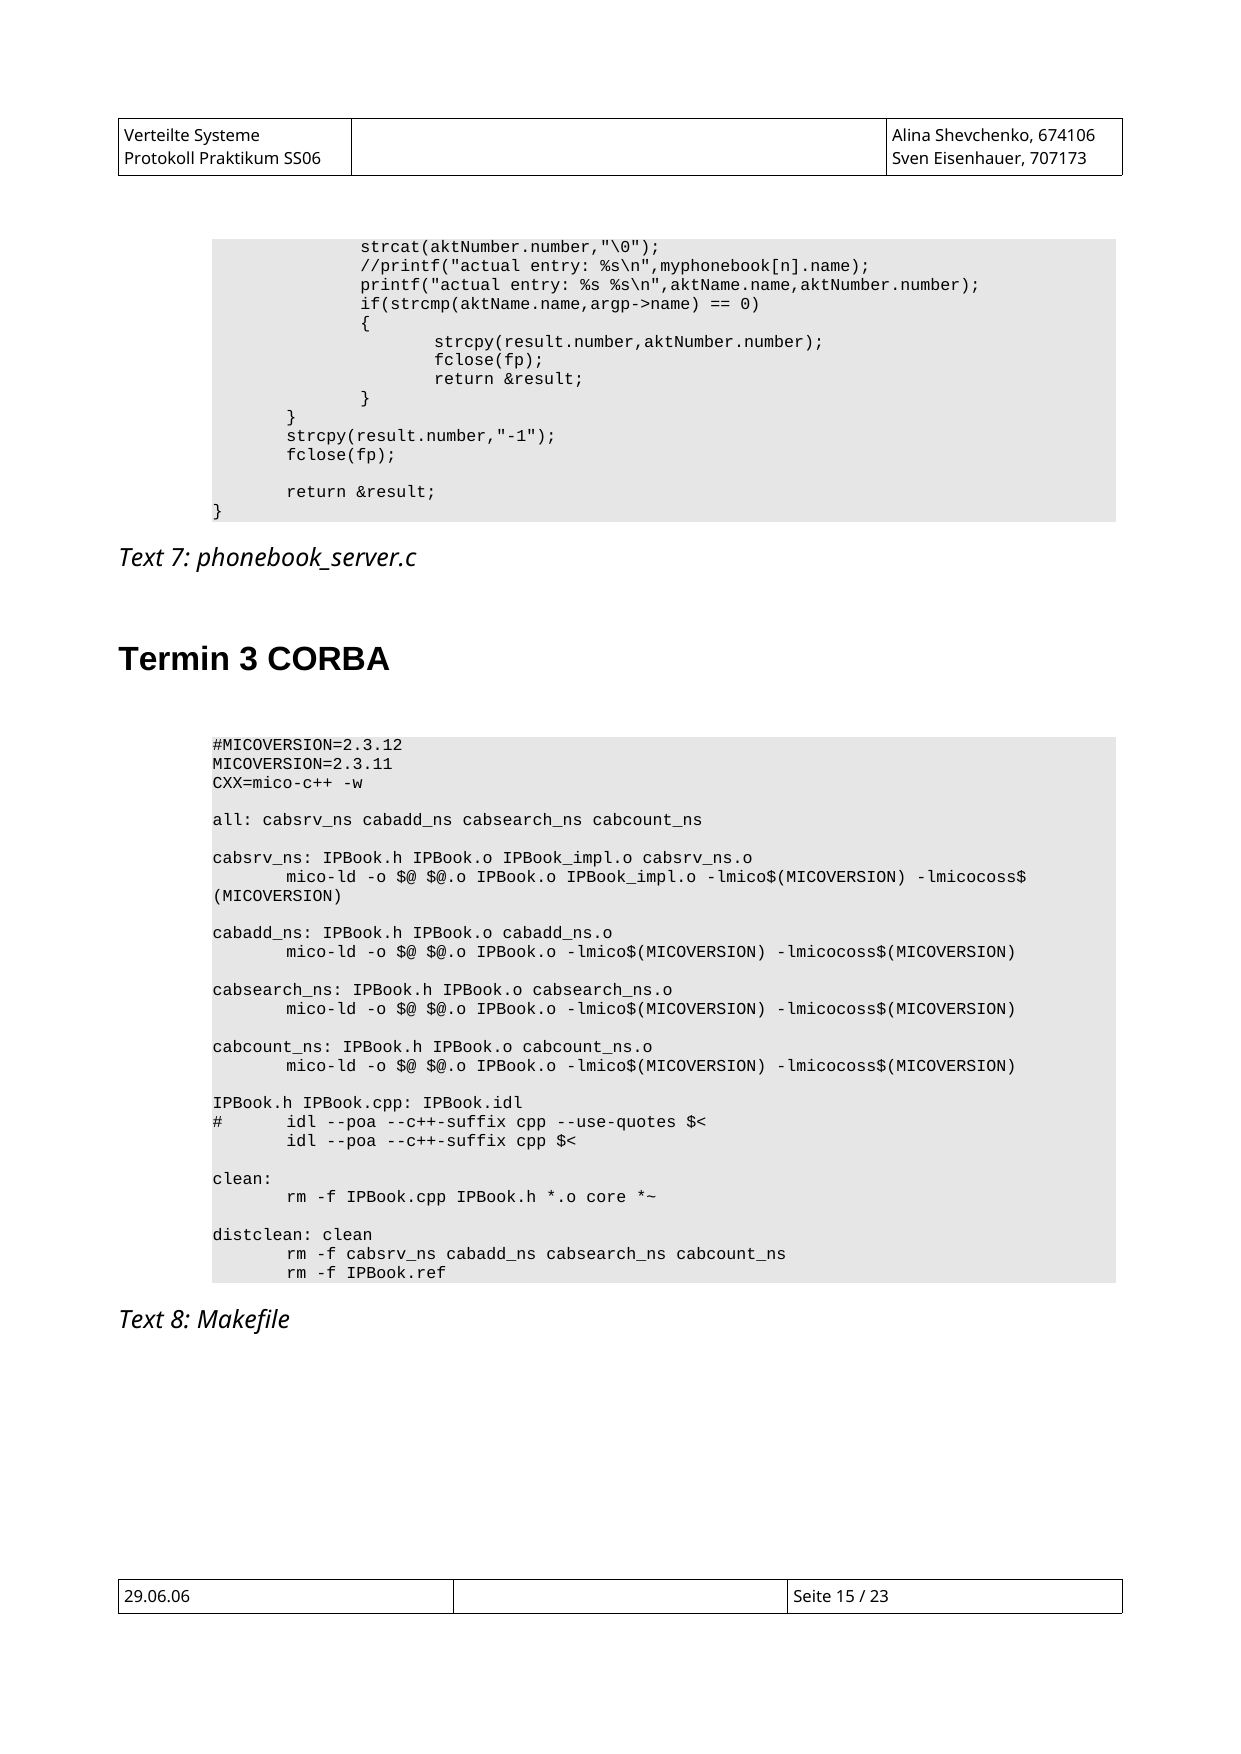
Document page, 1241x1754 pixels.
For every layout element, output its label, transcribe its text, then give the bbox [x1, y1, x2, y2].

table_header strcat(aktNumber.number,"\0"); //printf("actual entry: %s\n",myphonebook[n].name); printf("actual entry: %s %s\n",aktName.name,aktNumber.number); if(strcmp(aktName.name,argp->name) == 0) { strcpy(result.number,aktNumber.number); fclose(fp); return &result; } } strcpy(result.number,"-1"); fclose(fp); return &result; } [118, 233, 1122, 527]
table_header #MICOVERSION=2.3.12 MICOVERSION=2.3.11 CXX=mico-c++ -w all: cabsrv_ns cabadd_ns cabsearch_ns cabcount_ns cabsrv_ns: IPBook.h IPBook.o IPBook_impl.o cabsrv_ns.o mico-ld -o $@ $@.o IPBook.o IPBook_impl.o -lmico$(MICOVERSION) -lmicocoss$(MICOVERSION) cabadd_ns: IPBook.h IPBook.o cabadd_ns.o mico-ld -o $@ $@.o IPBook.o -lmico$(MICOVERSION) -lmicocoss$(MICOVERSION) cabsearch_ns: IPBook.h IPBook.o cabsearch_ns.o mico-ld -o $@ $@.o IPBook.o -lmico$(MICOVERSION) -lmicocoss$(MICOVERSION) cabcount_ns: IPBook.h IPBook.o cabcount_ns.o mico-ld -o $@ $@.o IPBook.o -lmico$(MICOVERSION) -lmicocoss$(MICOVERSION) IPBook.h IPBook.cpp: IPBook.idl # idl --poa --c++-suffix cpp --use-quotes $< idl --poa --c++-suffix cpp $< clean: rm -f IPBook.cpp IPBook.h *.o core *~ distclean: clean rm -f cabsrv_ns cabadd_ns cabsearch_ns cabcount_ns rm -f IPBook.ref [118, 731, 1122, 1289]
subtitle Termin 3 CORBA [118, 640, 1122, 677]
text Text 8: Makefile [118, 1302, 1122, 1336]
text Text 7: phonebook_server.c [118, 540, 1122, 574]
